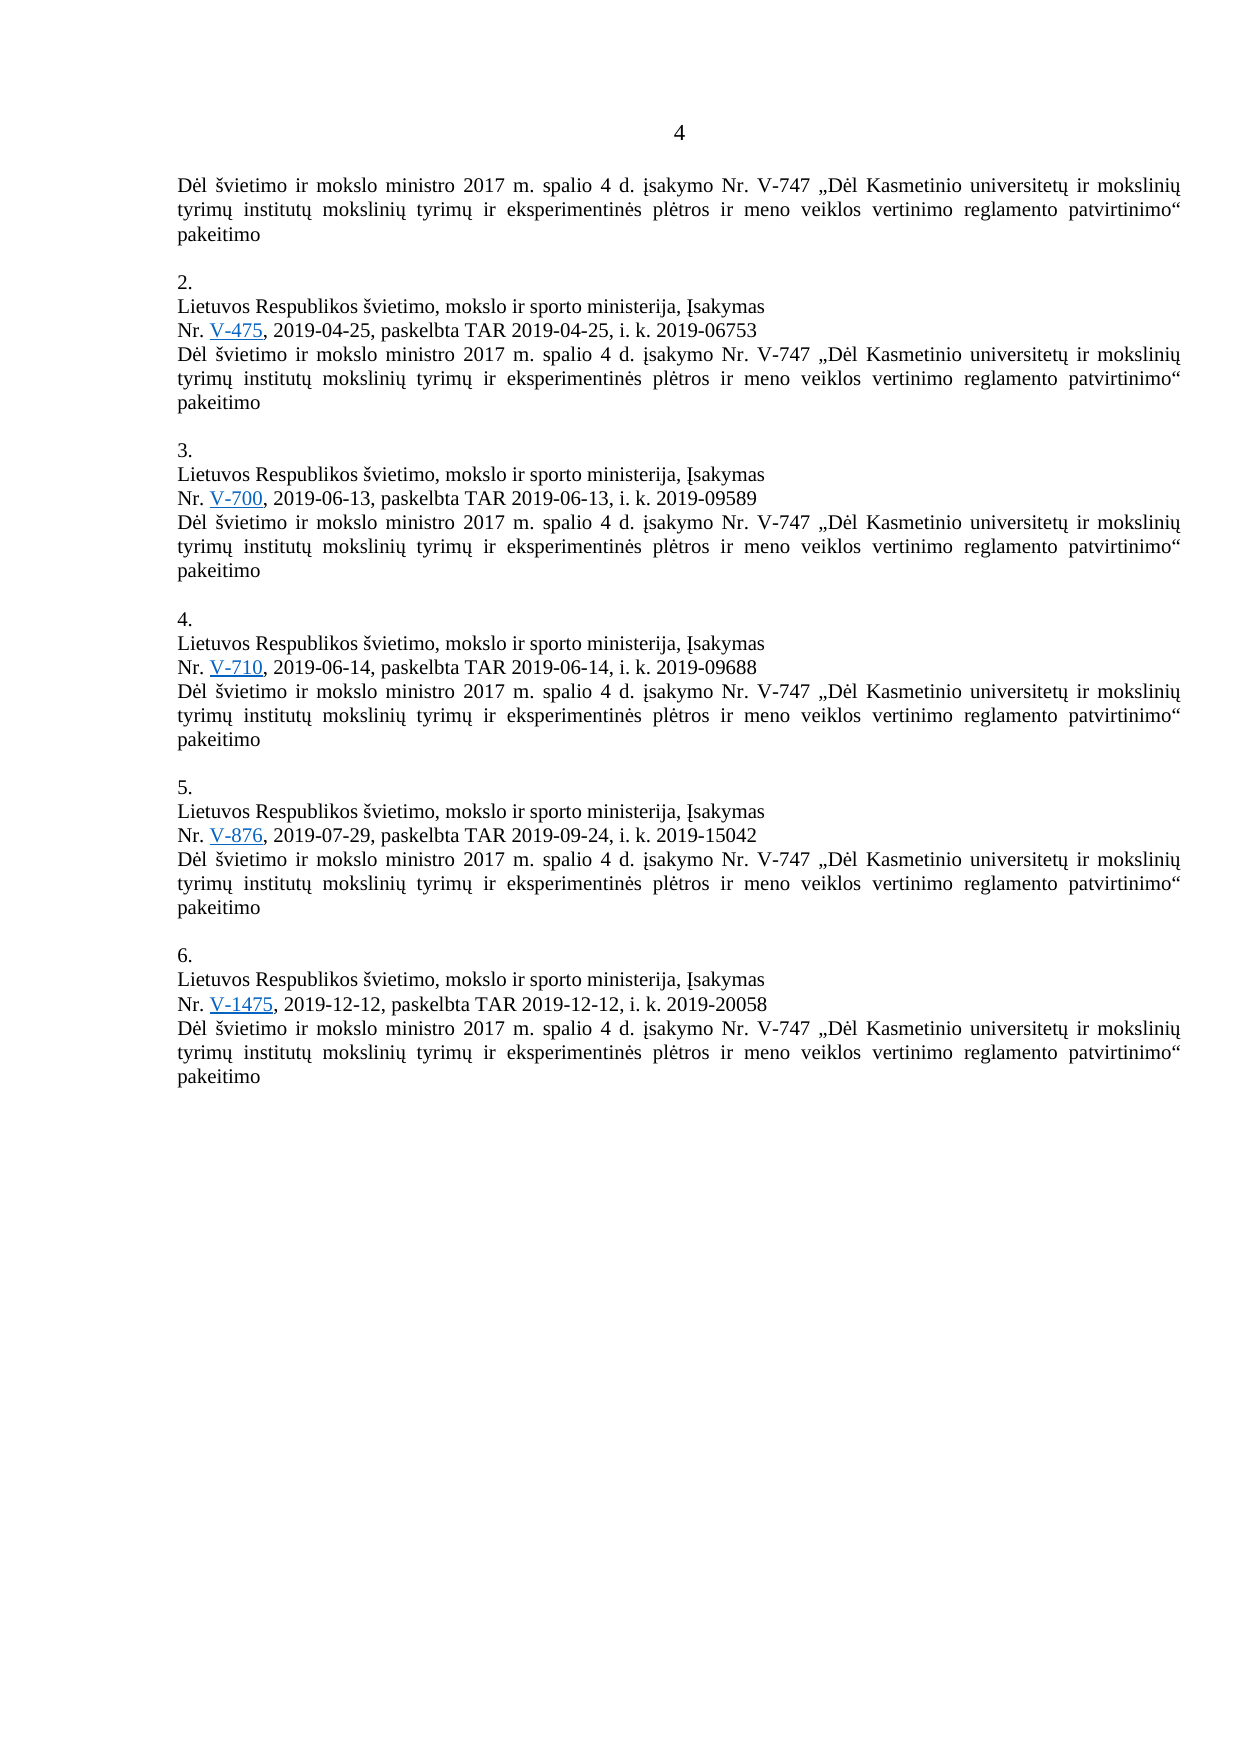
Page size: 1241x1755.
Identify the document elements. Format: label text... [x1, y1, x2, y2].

text Dėl švietimo ir mokslo ministro 2017 m. spalio 4 d. įsakymo Nr. V-747 „Dėl Kasmetinio universitetų ir mokslinių tyrimų institutų mokslinių tyrimų ir eksperimentinės plėtros ir meno veiklos vertinimo reglamento patvirtinimo“ pakeitimo [177, 847, 1182, 919]
text Dėl švietimo ir mokslo ministro 2017 m. spalio 4 d. įsakymo Nr. V-747 „Dėl Kasmetinio universitetų ir mokslinių tyrimų institutų mokslinių tyrimų ir eksperimentinės plėtros ir meno veiklos vertinimo reglamento patvirtinimo“ pakeitimo [177, 1016, 1182, 1088]
text Nr. V-700, 2019-06-13, paskelbta TAR 2019-06-13, i. k. 2019-09589 [177, 486, 1182, 510]
text Dėl švietimo ir mokslo ministro 2017 m. spalio 4 d. įsakymo Nr. V-747 „Dėl Kasmetinio universitetų ir mokslinių tyrimų institutų mokslinių tyrimų ir eksperimentinės plėtros ir meno veiklos vertinimo reglamento patvirtinimo“ pakeitimo [177, 679, 1182, 751]
text Dėl švietimo ir mokslo ministro 2017 m. spalio 4 d. įsakymo Nr. V-747 „Dėl Kasmetinio universitetų ir mokslinių tyrimų institutų mokslinių tyrimų ir eksperimentinės plėtros ir meno veiklos vertinimo reglamento patvirtinimo“ pakeitimo [177, 510, 1182, 582]
text Dėl švietimo ir mokslo ministro 2017 m. spalio 4 d. įsakymo Nr. V-747 „Dėl Kasmetinio universitetų ir mokslinių tyrimų institutų mokslinių tyrimų ir eksperimentinės plėtros ir meno veiklos vertinimo reglamento patvirtinimo“ pakeitimo [177, 342, 1182, 414]
text Dėl švietimo ir mokslo ministro 2017 m. spalio 4 d. įsakymo Nr. V-747 „Dėl Kasmetinio universitetų ir mokslinių tyrimų institutų mokslinių tyrimų ir eksperimentinės plėtros ir meno veiklos vertinimo reglamento patvirtinimo“ pakeitimo [177, 173, 1182, 246]
text Nr. V-1475, 2019-12-12, paskelbta TAR 2019-12-12, i. k. 2019-20058 [177, 991, 1182, 1016]
text 4. [177, 606, 1182, 631]
text Lietuvos Respublikos švietimo, mokslo ir sporto ministerija, Įsakymas [177, 631, 1182, 654]
text 5. [177, 775, 1182, 799]
text Nr. V-876, 2019-07-29, paskelbta TAR 2019-09-24, i. k. 2019-15042 [177, 823, 1182, 847]
text Nr. V-475, 2019-04-25, paskelbta TAR 2019-04-25, i. k. 2019-06753 [177, 318, 1182, 342]
text 3. [177, 438, 1182, 462]
text 6. [177, 943, 1182, 967]
text Lietuvos Respublikos švietimo, mokslo ir sporto ministerija, Įsakymas [177, 294, 1182, 318]
text 2. [177, 269, 1182, 294]
text Nr. V-710, 2019-06-14, paskelbta TAR 2019-06-14, i. k. 2019-09688 [177, 654, 1182, 679]
text Lietuvos Respublikos švietimo, mokslo ir sporto ministerija, Įsakymas [177, 967, 1182, 991]
text Lietuvos Respublikos švietimo, mokslo ir sporto ministerija, Įsakymas [177, 799, 1182, 823]
text Lietuvos Respublikos švietimo, mokslo ir sporto ministerija, Įsakymas [177, 462, 1182, 486]
